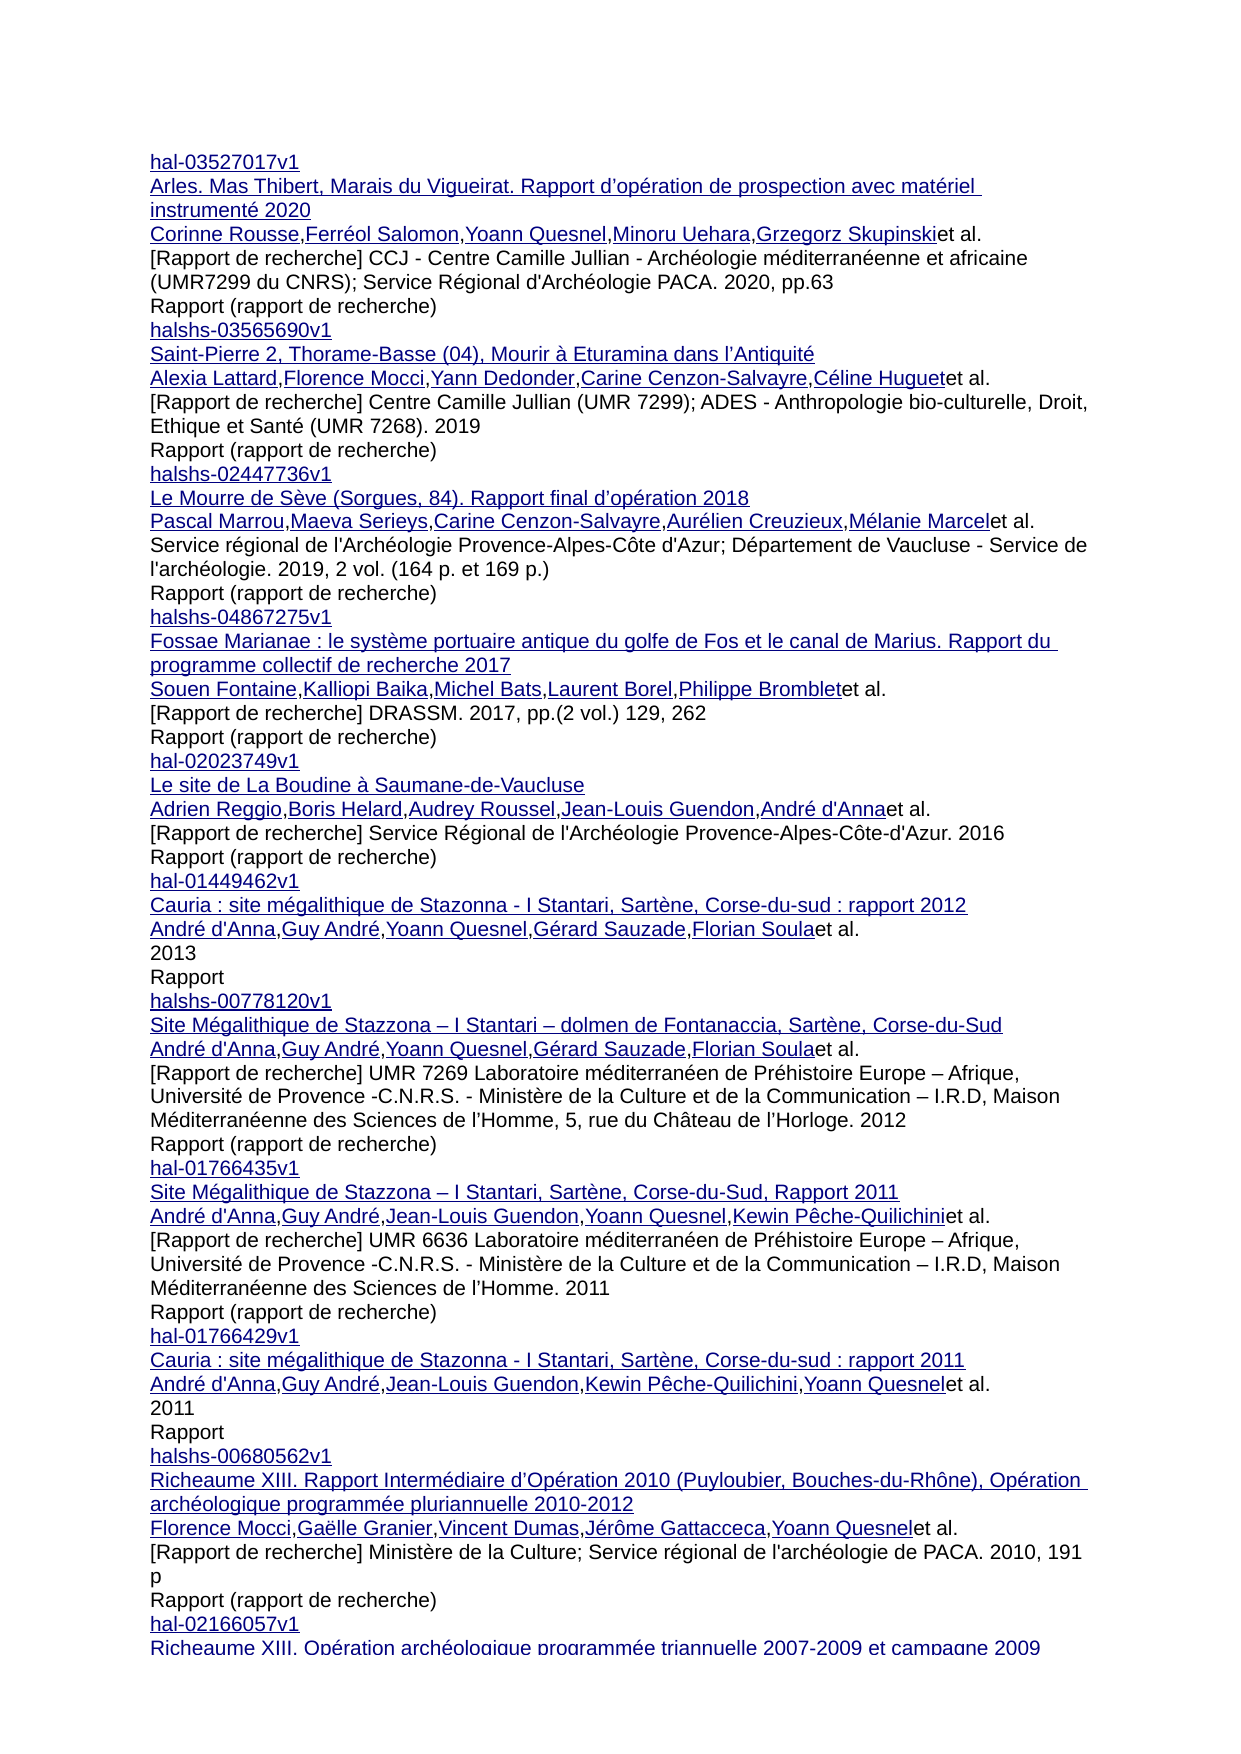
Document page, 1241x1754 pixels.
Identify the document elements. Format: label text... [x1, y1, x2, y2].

table_cell Richeaume XIII. Rapport Intermédiaire d’Opération 2010 (Puyloubier, Bouches-du-Rhône), Opération archéologique programmée pluriannuelle 2010-2012 Florence Mocci,Gaëlle Granier,Vincent Dumas,Jérôme Gattacceca,Yoann Quesnelet al. [Rapport de recherche] Ministère de la Culture; Service régional de l'archéologie de PACA. 2010, 191 p Rapport (rapport de recherche) hal-02166057v1 [150, 1468, 1090, 1635]
table_cell Le Mourre de Sève (Sorgues, 84). Rapport final d’opération 2018 Pascal Marrou,Maeva Serieys,Carine Cenzon-Salvayre,Aurélien Creuzieux,Mélanie Marcelet al. Service régional de l'Archéologie Provence-Alpes-Côte d'Azur; Département de Vaucluse - Service de l'archéologie. 2019, 2 vol. (164 p. et 169 p.) Rapport (rapport de recherche) halshs-04867275v1 [150, 485, 1090, 629]
table_cell Richeaume XIII. Opération archéologique programmée triannuelle 2007-2009 et campagne 2009 [150, 1635, 1090, 1655]
table_cell Arles. Mas Thibert, Marais du Vigueirat. Rapport d’opération de prospection avec matériel instrumenté 2020 Corinne Rousse,Ferréol Salomon,Yoann Quesnel,Minoru Uehara,Grzegorz Skupinskiet al. [Rapport de recherche] CCJ - Centre Camille Jullian - Archéologie méditerranéenne et africaine (UMR7299 du CNRS); Service Régional d'Archéologie PACA. 2020, pp.63 Rapport (rapport de recherche) halshs-03565690v1 [150, 174, 1090, 342]
table_cell Site Mégalithique de Stazzona – I Stantari – dolmen de Fontanaccia, Sartène, Corse-du-Sud André d'Anna,Guy André,Yoann Quesnel,Gérard Sauzade,Florian Soulaet al. [Rapport de recherche] UMR 7269 Laboratoire méditerranéen de Préhistoire Europe – Afrique, Université de Provence -C.N.R.S. - Ministère de la Culture et de la Communication – I.R.D, Maison Méditerranéenne des Sciences de l’Homme, 5, rue du Château de l’Horloge. 2012 Rapport (rapport de recherche) hal-01766435v1 [150, 1013, 1090, 1180]
table_cell hal-03527017v1 [150, 150, 1090, 174]
table_cell Cauria : site mégalithique de Stazonna - I Stantari, Sartène, Corse-du-sud : rapport 2012 André d'Anna,Guy André,Yoann Quesnel,Gérard Sauzade,Florian Soulaet al. 2013 Rapport halshs-00778120v1 [150, 893, 1090, 1012]
table_cell Saint-Pierre 2, Thorame-Basse (04), Mourir à Eturamina dans l’Antiquité Alexia Lattard,Florence Mocci,Yann Dedonder,Carine Cenzon-Salvayre,Céline Huguetet al. [Rapport de recherche] Centre Camille Jullian (UMR 7299); ADES - Anthropologie bio-culturelle, Droit, Ethique et Santé (UMR 7268). 2019 Rapport (rapport de recherche) halshs-02447736v1 [150, 342, 1090, 485]
table_cell Site Mégalithique de Stazzona – I Stantari, Sartène, Corse-du-Sud, Rapport 2011 André d'Anna,Guy André,Jean-Louis Guendon,Yoann Quesnel,Kewin Pêche-Quilichiniet al. [Rapport de recherche] UMR 6636 Laboratoire méditerranéen de Préhistoire Europe – Afrique, Université de Provence -C.N.R.S. - Ministère de la Culture et de la Communication – I.R.D, Maison Méditerranéenne des Sciences de l’Homme. 2011 Rapport (rapport de recherche) hal-01766429v1 [150, 1180, 1090, 1348]
table_cell Fossae Marianae : le système portuaire antique du golfe de Fos et le canal de Marius. Rapport du programme collectif de recherche 2017 Souen Fontaine,Kalliopi Baika,Michel Bats,Laurent Borel,Philippe Brombletet al. [Rapport de recherche] DRASSM. 2017, pp.(2 vol.) 129, 262 Rapport (rapport de recherche) hal-02023749v1 [150, 629, 1090, 773]
table_cell Cauria : site mégalithique de Stazonna - I Stantari, Sartène, Corse-du-sud : rapport 2011 André d'Anna,Guy André,Jean-Louis Guendon,Kewin Pêche-Quilichini,Yoann Quesnelet al. 2011 Rapport halshs-00680562v1 [150, 1348, 1090, 1468]
table_cell Le site de La Boudine à Saumane-de-Vaucluse Adrien Reggio,Boris Helard,Audrey Roussel,Jean-Louis Guendon,André d'Annaet al. [Rapport de recherche] Service Régional de l'Archéologie Provence-Alpes-Côte-d'Azur. 2016 Rapport (rapport de recherche) hal-01449462v1 [150, 773, 1090, 893]
